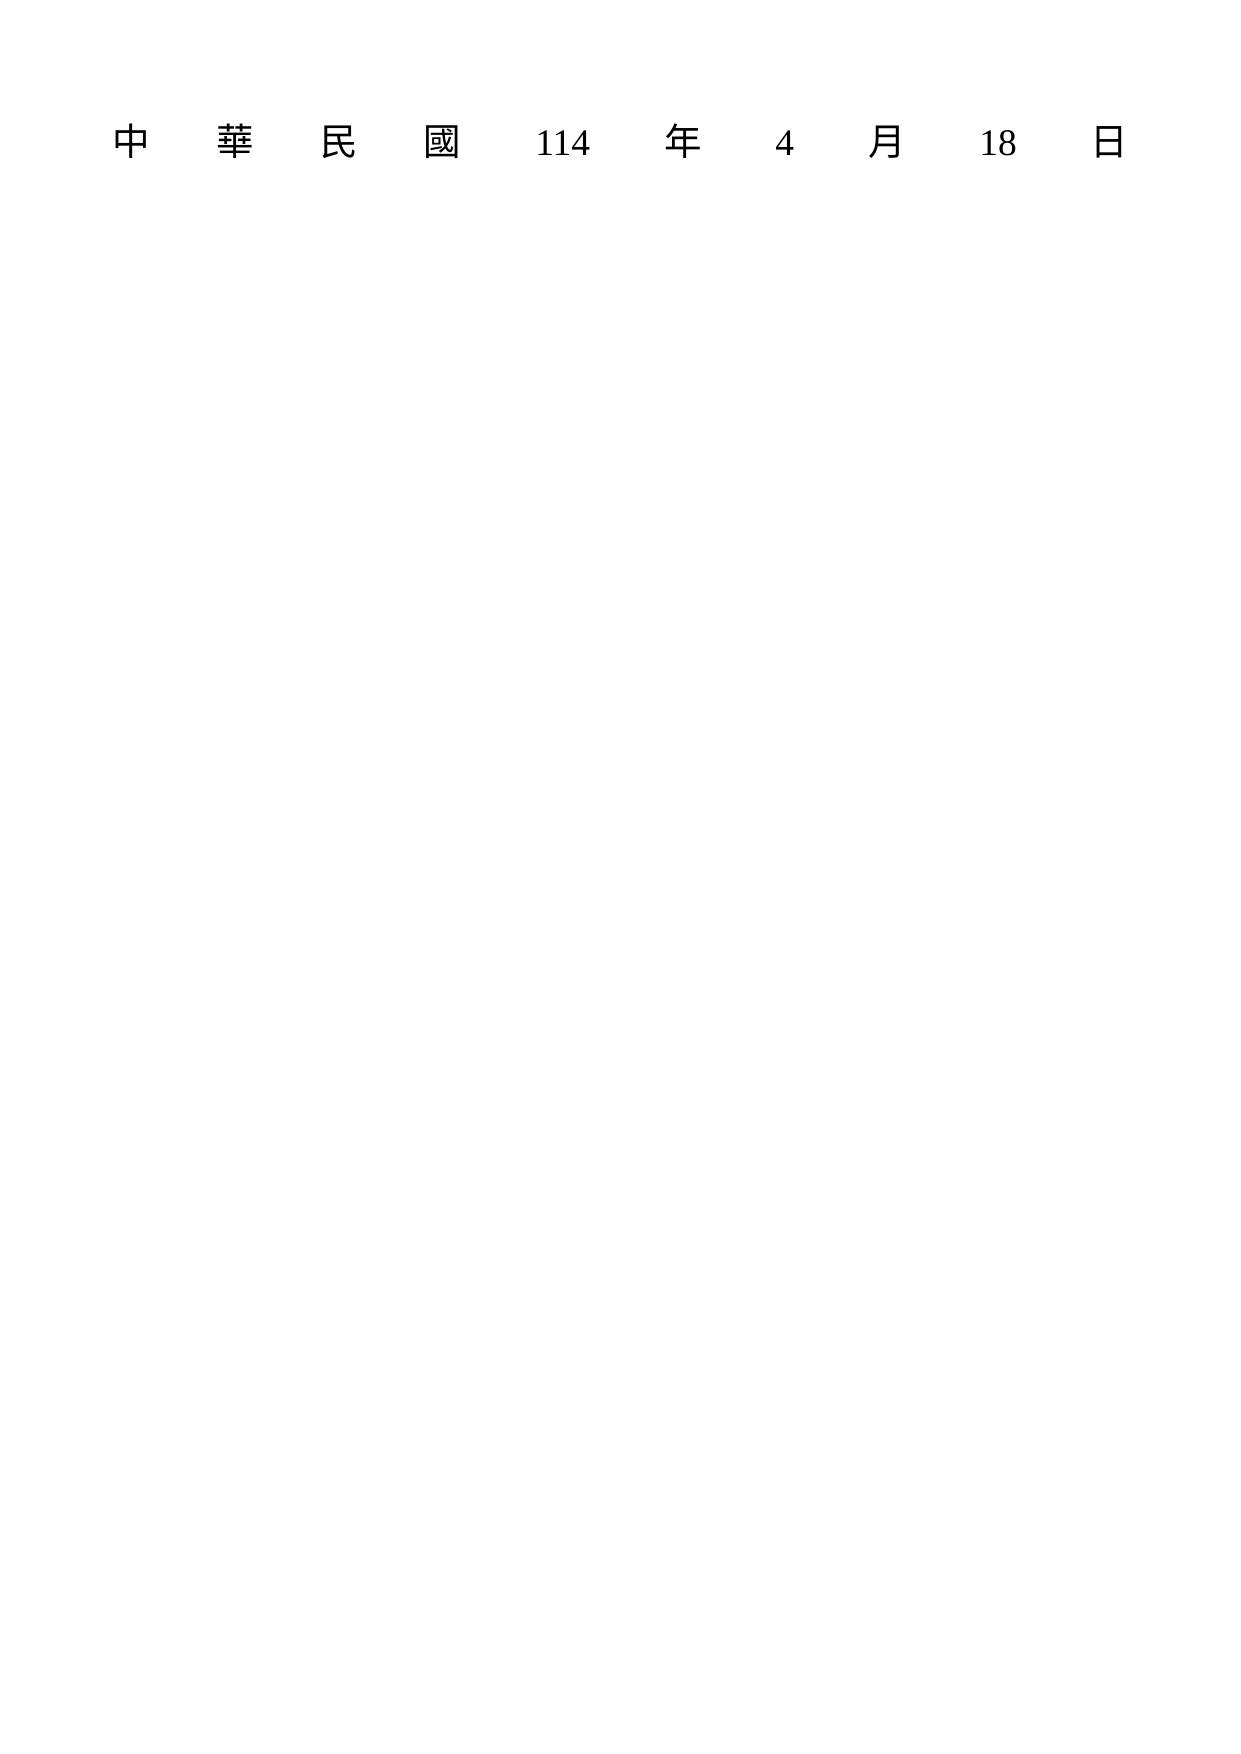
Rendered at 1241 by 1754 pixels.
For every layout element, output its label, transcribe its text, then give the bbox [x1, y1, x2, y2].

text 中華民國114年4月18日 [112, 112, 1128, 166]
